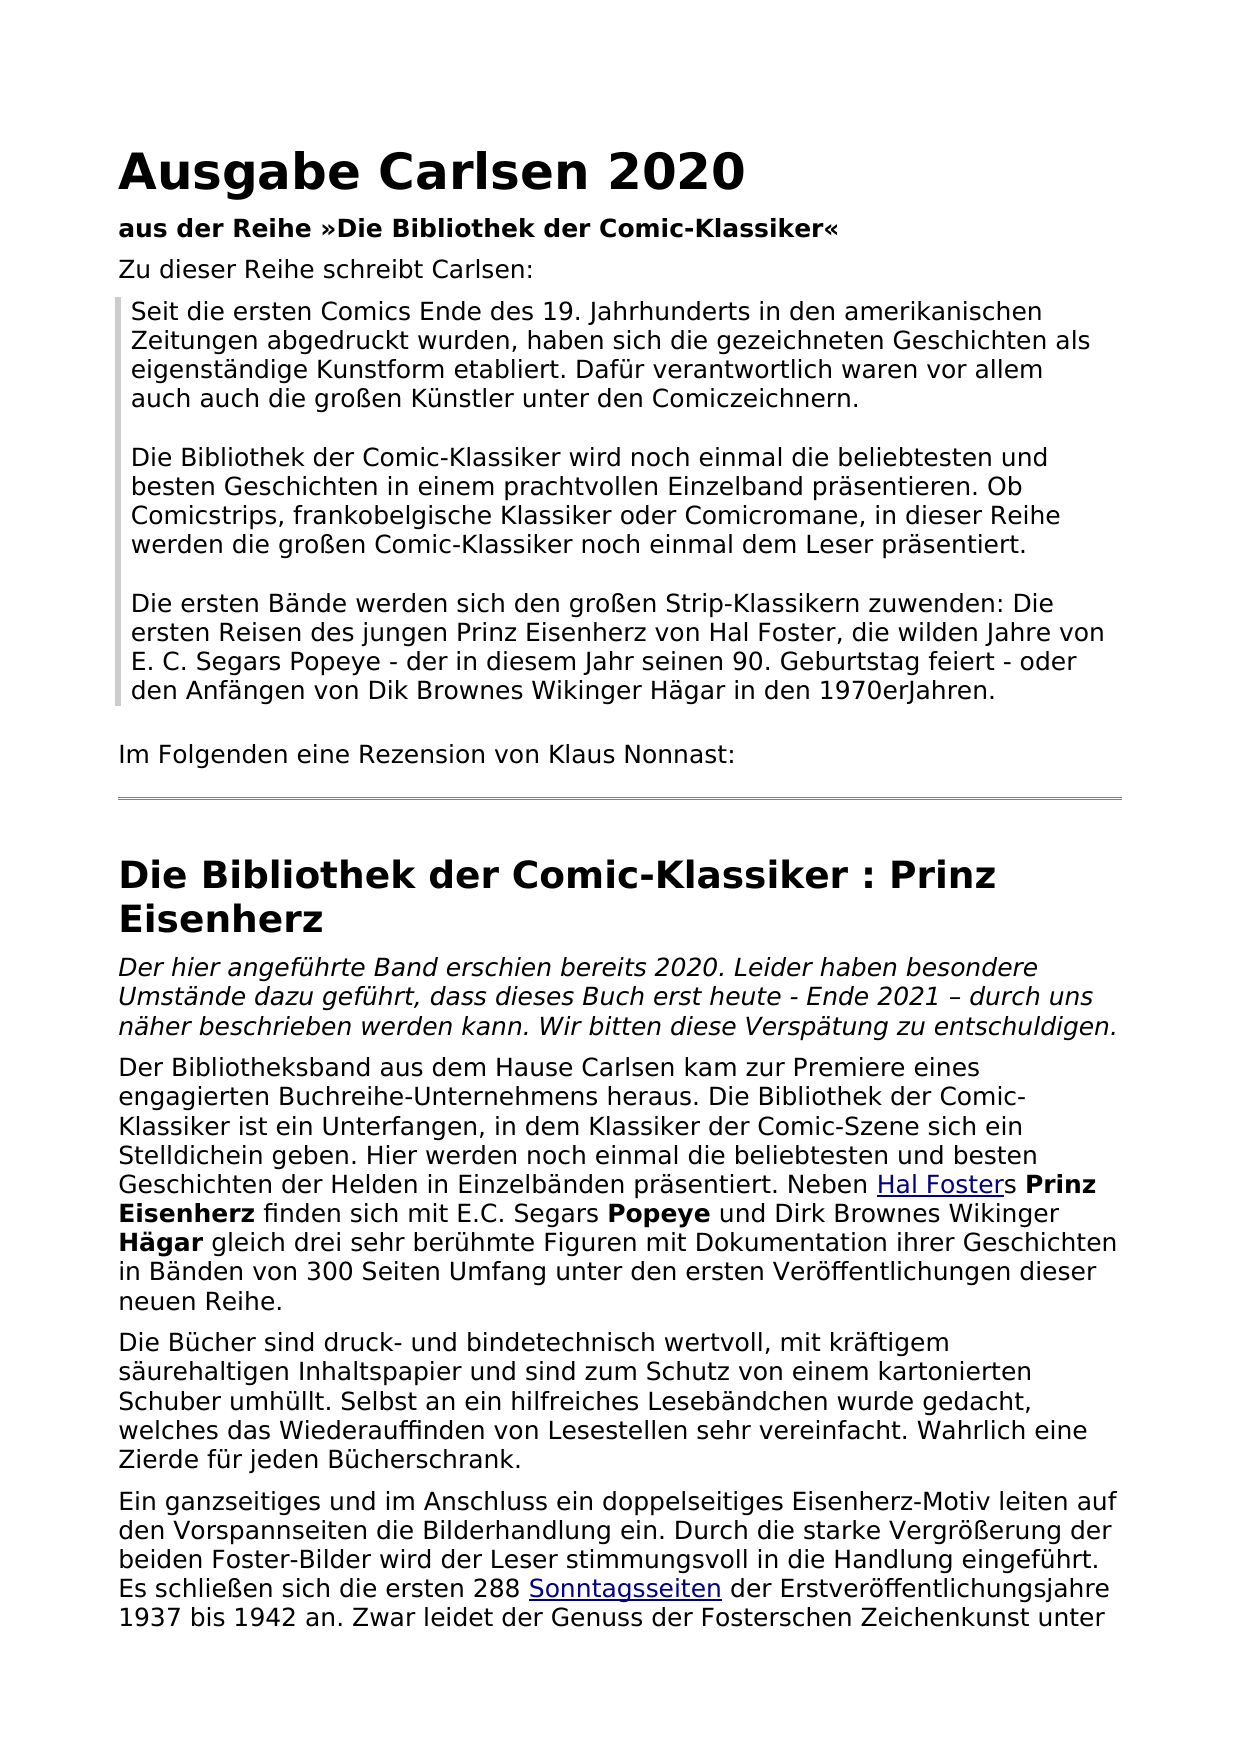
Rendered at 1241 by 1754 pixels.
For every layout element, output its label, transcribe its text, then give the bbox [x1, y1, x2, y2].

text Der hier angeführte Band erschien bereits 2020. Leider haben besondere Umstände dazu geführt, dass dieses Buch erst heute - Ende 2021 – durch uns näher beschrieben werden kann. Wir bitten diese Verspätung zu entschuldigen. [118, 953, 1122, 1041]
text aus der Reihe »Die Bibliothek der Comic-Klassiker« [118, 214, 1122, 243]
table_header Seit die ersten Comics Ende des 19. Jahrhunderts in den amerikanischen Zeitungen abgedruckt wurden, haben sich die gezeichneten Geschichten als eigenständige Kunstform etabliert. Dafür verantwortlich waren vor allem auch auch die großen Künstler unter den Comiczeichnern. Die Bibliothek der Comic-Klassiker wird noch einmal die beliebtesten und besten Geschichten in einem prachtvollen Einzelband präsentieren. Ob Comicstrips, frankobelgische Klassiker oder Comicromane, in dieser Reihe werden die großen Comic-Klassiker noch einmal dem Leser präsentiert. Die ersten Bände werden sich den großen Strip-Klassikern zuwenden: Die ersten Reisen des jungen Prinz Eisenherz von Hal Foster, die wilden Jahre von E. C. Segars Popeye - der in diesem Jahr seinen 90. Geburtstag feiert - oder den Anfängen von Dik Brownes Wikinger Hägar in den 1970erJahren. [121, 297, 1122, 706]
text Zu dieser Reihe schreibt Carlsen: [118, 256, 1122, 285]
text Im Folgenden eine Rezension von Klaus Nonnast: [118, 741, 1122, 770]
text Der Bibliotheksband aus dem Hause Carlsen kam zur Premiere eines engagierten Buchreihe-Unternehmens heraus. Die Bibliothek der Comic-Klassiker ist ein Unterfangen, in dem Klassiker der Comic-Szene sich ein Stelldichein geben. Hier werden noch einmal die beliebtesten und besten Geschichten der Helden in Einzelbänden präsentiert. Neben Hal Fosters Prinz Eisenherz finden sich mit E.C. Segars Popeye und Dirk Brownes Wikinger Hägar gleich drei sehr berühmte Figuren mit Dokumentation ihrer Geschichten in Bänden von 300 Seiten Umfang unter den ersten Veröffentlichungen dieser neuen Reihe. [118, 1053, 1122, 1316]
text Die Bücher sind druck- und bindetechnisch wertvoll, mit kräftigem säurehaltigen Inhaltspapier und sind zum Schutz von einem kartonierten Schuber umhüllt. Selbst an ein hilfreiches Lesebändchen wurde gedacht, welches das Wiederauffinden von Lesestellen sehr vereinfacht. Wahrlich eine Zierde für jeden Bücherschrank. [118, 1328, 1122, 1474]
text Ein ganzseitiges und im Anschluss ein doppelseitiges Eisenherz-Motiv leiten auf den Vorspannseiten die Bilderhandlung ein. Durch die starke Vergrößerung der beiden Foster-Bilder wird der Leser stimmungsvoll in die Handlung eingeführt. Es schließen sich die ersten 288 Sonntagsseiten der Erstveröffentlichungsjahre 1937 bis 1942 an. Zwar leidet der Genuss der Fosterschen Zeichenkunst unter [118, 1487, 1122, 1632]
subtitle Die Bibliothek der Comic-Klassiker : Prinz Eisenherz [118, 853, 1122, 941]
subtitle Ausgabe Carlsen 2020 [118, 143, 1122, 201]
